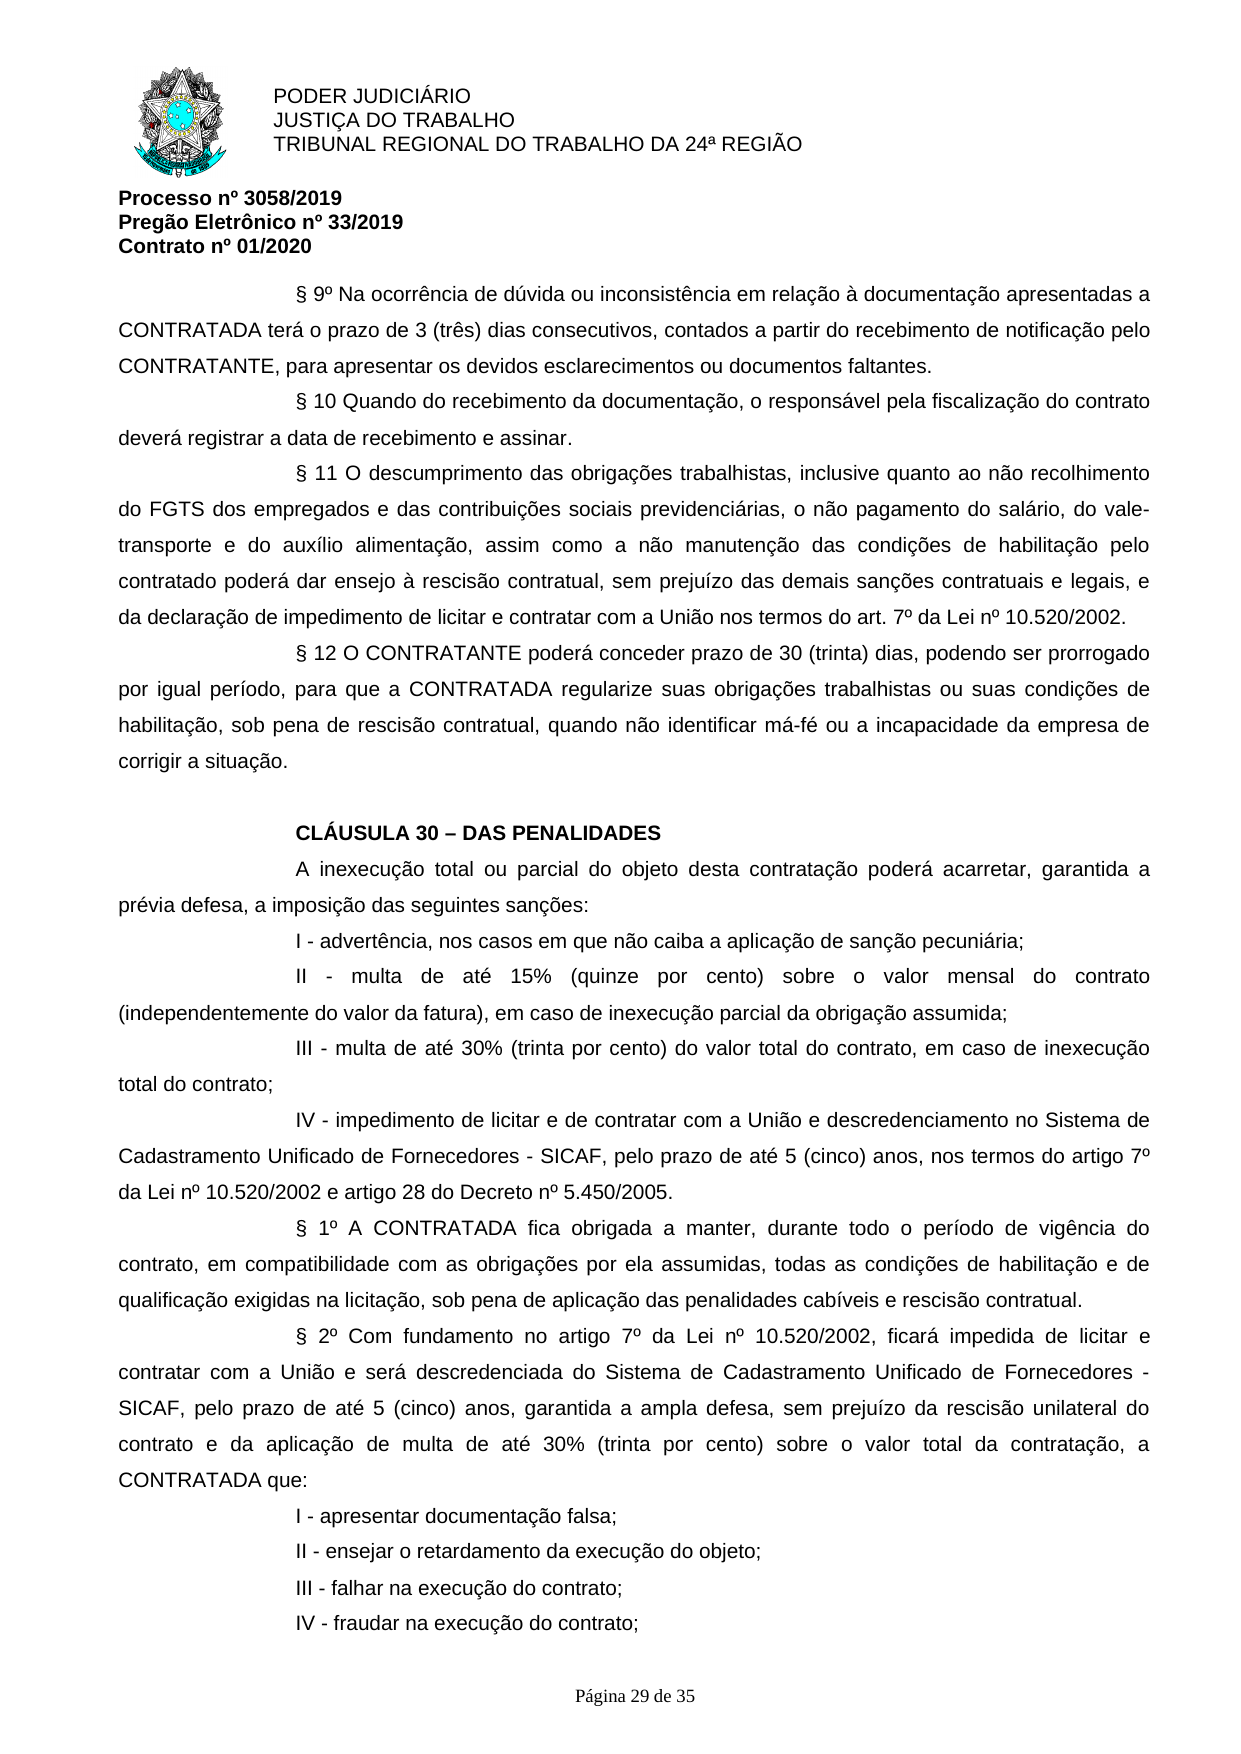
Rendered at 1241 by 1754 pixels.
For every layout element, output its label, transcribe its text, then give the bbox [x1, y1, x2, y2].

text A inexecução total ou parcial do objeto desta contratação poderá acarretar, garantida a prévia defesa, a imposição das seguintes sanções: [118, 857, 1152, 916]
text III - multa de até 30% (trinta por cento) do valor total do contrato, em caso de inexecução total do contrato; [118, 1036, 1152, 1096]
picture [133, 66, 228, 178]
text II - ensejar o retardamento da execução do objeto; [118, 1539, 1152, 1563]
text IV - impedimento de licitar e de contratar com a União e descredenciamento no Sistema de Cadastramento Unificado de Fornecedores - SICAF, pelo prazo de até 5 (cinco) anos, nos termos do artigo 7º da Lei nº 10.520/2002 e artigo 28 do Decreto nº 5.450/2005. [118, 1108, 1152, 1204]
text CLÁUSULA 30 – DAS PENALIDADES [118, 821, 1152, 844]
text I - advertência, nos casos em que não caiba a aplicação de sanção pecuniária; [118, 928, 1152, 952]
text § 12 O CONTRATANTE poderá conceder prazo de 30 (trinta) dias, podendo ser prorrogado por igual período, para que a CONTRATADA regularize suas obrigações trabalhistas ou suas condições de habilitação, sob pena de rescisão contratual, quando não identificar má-fé ou a incapacidade da empresa de corrigir a situação. [118, 641, 1152, 773]
text § 9º Na ocorrência de dúvida ou inconsistência em relação à documentação apresentadas a CONTRATADA terá o prazo de 3 (três) dias consecutivos, contados a partir do recebimento de notificação pelo CONTRATANTE, para apresentar os devidos esclarecimentos ou documentos faltantes. [118, 282, 1152, 377]
text III - falhar na execução do contrato; [118, 1575, 1152, 1599]
text § 11 O descumprimento das obrigações trabalhistas, inclusive quanto ao não recolhimento do FGTS dos empregados e das contribuições sociais previdenciárias, o não pagamento do salário, do vale-transporte e do auxílio alimentação, assim como a não manutenção das condições de habilitação pelo contratado poderá dar ensejo à rescisão contratual, sem prejuízo das demais sanções contratuais e legais, e da declaração de impedimento de licitar e contratar com a União nos termos do art. 7º da Lei nº 10.520/2002. [118, 461, 1152, 629]
text II - multa de até 15% (quinze por cento) sobre o valor mensal do contrato (independentemente do valor da fatura), em caso de inexecução parcial da obrigação assumida; [118, 964, 1152, 1024]
text § 1º A CONTRATADA fica obrigada a manter, durante todo o período de vigência do contrato, em compatibilidade com as obrigações por ela assumidas, todas as condições de habilitação e de qualificação exigidas na licitação, sob pena de aplicação das penalidades cabíveis e rescisão contratual. [118, 1216, 1152, 1312]
text § 10 Quando do recebimento da documentação, o responsável pela fiscalização do contrato deverá registrar a data de recebimento e assinar. [118, 389, 1152, 449]
text § 2º Com fundamento no artigo 7º da Lei nº 10.520/2002, ficará impedida de licitar e contratar com a União e será descredenciada do Sistema de Cadastramento Unificado de Fornecedores - SICAF, pelo prazo de até 5 (cinco) anos, garantida a ampla defesa, sem prejuízo da rescisão unilateral do contrato e da aplicação de multa de até 30% (trinta por cento) sobre o valor total da contratação, a CONTRATADA que: [118, 1324, 1152, 1491]
text I - apresentar documentação falsa; [118, 1503, 1152, 1527]
text IV - fraudar na execução do contrato; [118, 1611, 1152, 1635]
